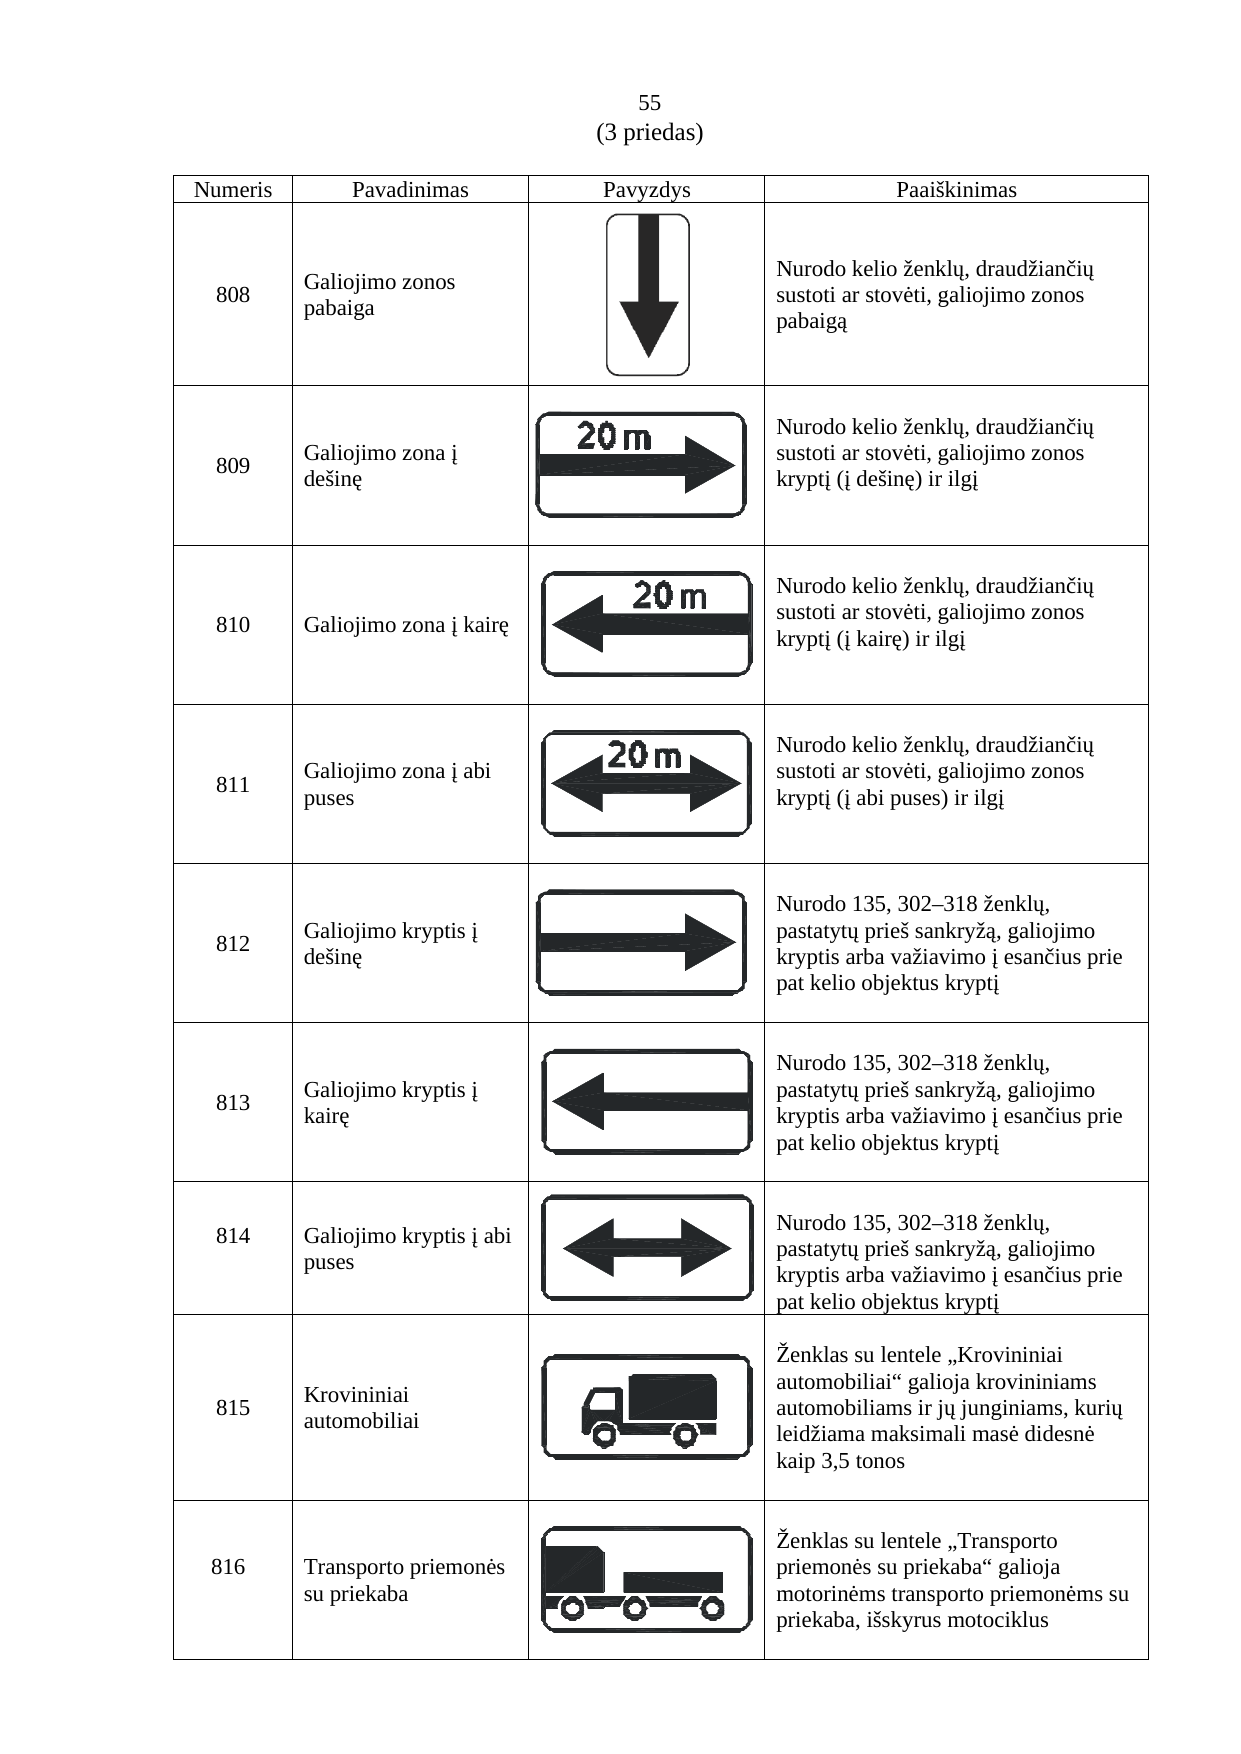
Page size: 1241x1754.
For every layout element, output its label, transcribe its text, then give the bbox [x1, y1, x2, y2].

table_cell Galiojimo zonos pabaiga [293, 203, 528, 385]
table_cell [529, 1501, 764, 1659]
table_cell Nurodo 135, 302–318 ženklų, pastatytų prieš sankryžą, galiojimo kryptis arba važiavimo į esančius prie pat kelio objektus kryptį [765, 1182, 1148, 1314]
table_cell [529, 1023, 764, 1181]
table_cell Galiojimo zona į abi puses [293, 705, 528, 863]
table_cell Nurodo 135, 302–318 ženklų, pastatytų prieš sankryžą, galiojimo kryptis arba važiavimo į esančius prie pat kelio objektus kryptį [765, 1023, 1148, 1181]
table_cell [529, 1182, 764, 1314]
table_cell Ženklas su lentele „Krovininiai automobiliai“ galioja krovininiams automobiliams ir jų junginiams, kurių leidžiama maksimali masė didesnė kaip 3,5 tonos [765, 1315, 1148, 1499]
table_cell Nurodo kelio ženklų, draudžiančių sustoti ar stovėti, galiojimo zonos pabaigą [765, 203, 1148, 385]
table_cell 813 [174, 1023, 292, 1181]
table_cell [529, 386, 764, 544]
table_cell 809 [174, 386, 292, 544]
table_header Pavyzdys [529, 176, 764, 202]
table_header Paaiškinimas [765, 176, 1148, 202]
table_cell 811 [174, 705, 292, 863]
table_cell Galiojimo kryptis į abi puses [293, 1182, 528, 1314]
table_cell 815 [174, 1315, 292, 1499]
table_header Pavadinimas [293, 176, 528, 202]
table_cell Ženklas su lentele „Transporto priemonės su priekaba“ galioja motorinėms transporto priemonėms su priekaba, išskyrus motociklus [765, 1501, 1148, 1659]
table_cell 810 [174, 546, 292, 704]
table_cell Nurodo kelio ženklų, draudžiančių sustoti ar stovėti, galiojimo zonos kryptį (į abi puses) ir ilgį [765, 705, 1148, 863]
table_cell Nurodo 135, 302–318 ženklų, pastatytų prieš sankryžą, galiojimo kryptis arba važiavimo į esančius prie pat kelio objektus kryptį [765, 864, 1148, 1022]
table_cell Galiojimo zona į kairę [293, 546, 528, 704]
table_cell 808 [174, 203, 292, 385]
table_cell Galiojimo kryptis į kairę [293, 1023, 528, 1181]
table_cell 816 [174, 1501, 292, 1659]
table_cell Galiojimo kryptis į dešinę [293, 864, 528, 1022]
table_header Numeris [174, 176, 292, 202]
table_cell [529, 203, 764, 385]
table_cell 812 [174, 864, 292, 1022]
table_cell Nurodo kelio ženklų, draudžiančių sustoti ar stovėti, galiojimo zonos kryptį (į kairę) ir ilgį [765, 546, 1148, 704]
table_cell Transporto priemonės su priekaba [293, 1501, 528, 1659]
table_cell Krovininiai automobiliai [293, 1315, 528, 1499]
table_cell [529, 705, 764, 863]
table_cell Nurodo kelio ženklų, draudžiančių sustoti ar stovėti, galiojimo zonos kryptį (į dešinę) ir ilgį [765, 386, 1148, 544]
table_cell [529, 546, 764, 704]
table_cell Galiojimo zona į dešinę [293, 386, 528, 544]
table_cell [529, 864, 764, 1022]
table_cell [529, 1315, 764, 1499]
table_cell 814 [174, 1182, 292, 1314]
